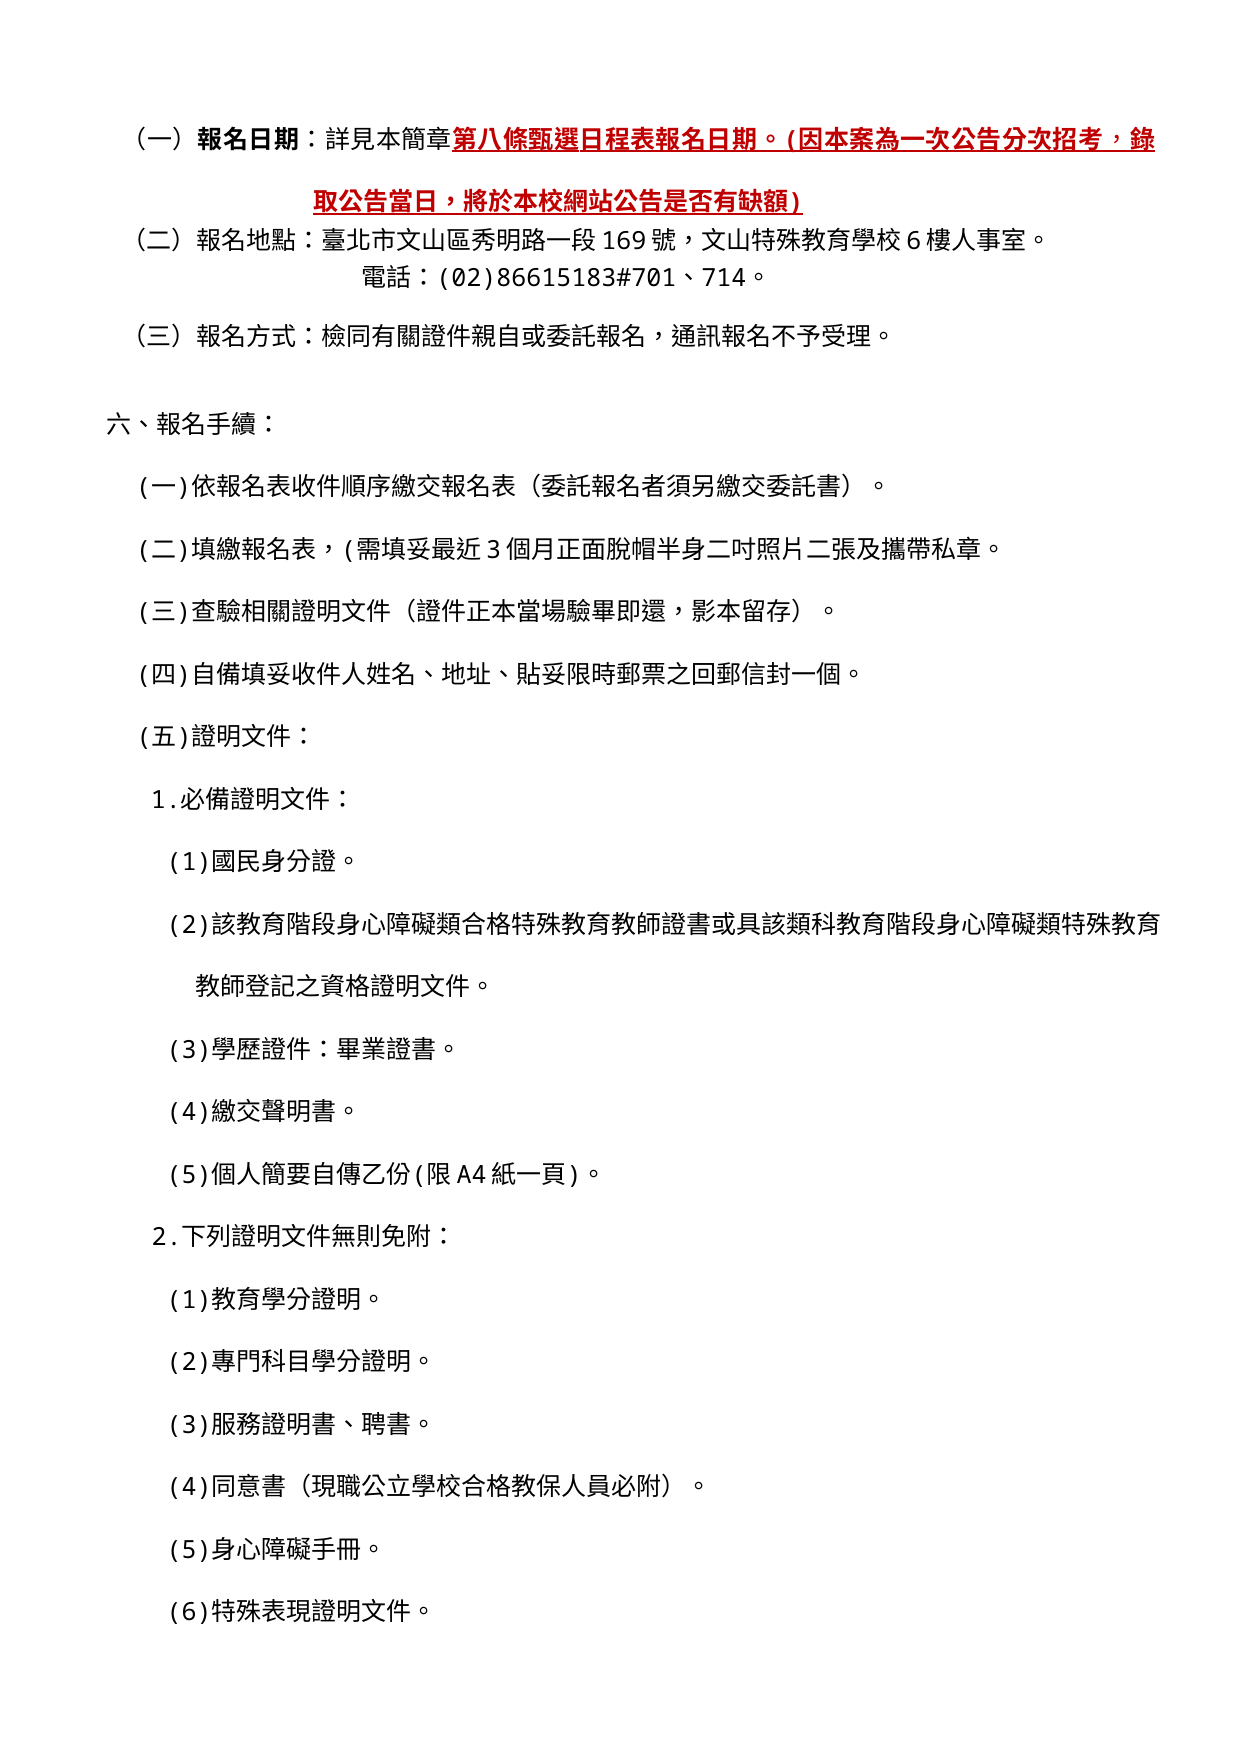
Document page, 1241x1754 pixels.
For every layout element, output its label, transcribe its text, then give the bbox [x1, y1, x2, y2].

text (4)同意書（現職公立學校合格教保人員必附）。 [106, 1443, 1165, 1506]
text (6)特殊表現證明文件。 [106, 1568, 1165, 1631]
text (一)依報名表收件順序繳交報名表（委託報名者須另繳交委託書）。 [136, 443, 1128, 506]
text （三）報名方式：檢同有關證件親自或委託報名，通訊報名不予受理。 [121, 293, 1128, 356]
text 2.下列證明文件無則免附： [106, 1193, 1165, 1256]
text (4)繳交聲明書。 [106, 1068, 1165, 1131]
text (2)專門科目學分證明。 [106, 1318, 1165, 1381]
text (二)填繳報名表，(需填妥最近3個月正面脫帽半身二吋照片二張及攜帶私章。 [136, 506, 1128, 568]
text 六、報名手續： [106, 381, 1128, 443]
text (3)學歷證件：畢業證書。 [106, 1006, 1165, 1068]
text (5)身心障礙手冊。 [106, 1506, 1165, 1568]
text (1)教育學分證明。 [106, 1256, 1165, 1318]
text (三)查驗相關證明文件（證件正本當場驗畢即還，影本留存）。 [136, 568, 1128, 631]
text 電話：(02)86615183#701、714。 [121, 257, 1165, 293]
text (五)證明文件： [106, 693, 1128, 756]
text 1.必備證明文件： [106, 756, 1128, 818]
text (5)個人簡要自傳乙份(限A4紙一頁)。 [106, 1131, 1165, 1193]
text (四)自備填妥收件人姓名、地址、貼妥限時郵票之回郵信封一個。 [136, 631, 1128, 693]
text (3)服務證明書、聘書。 [106, 1381, 1165, 1443]
text (2)該教育階段身心障礙類合格特殊教育教師證書或具該類科教育階段身心障礙類特殊教育 教師登記之資格證明文件。 [106, 881, 1165, 1006]
text （一）報名日期：詳見本簡章第八條甄選日程表報名日期。(因本案為一次公告分次招考，錄取公告當日，將於本校網站公告是否有缺額) [121, 96, 1155, 221]
text (1)國民身分證。 [106, 818, 1165, 881]
text （二）報名地點：臺北市文山區秀明路一段169號，文山特殊教育學校6樓人事室。 [121, 221, 1165, 257]
